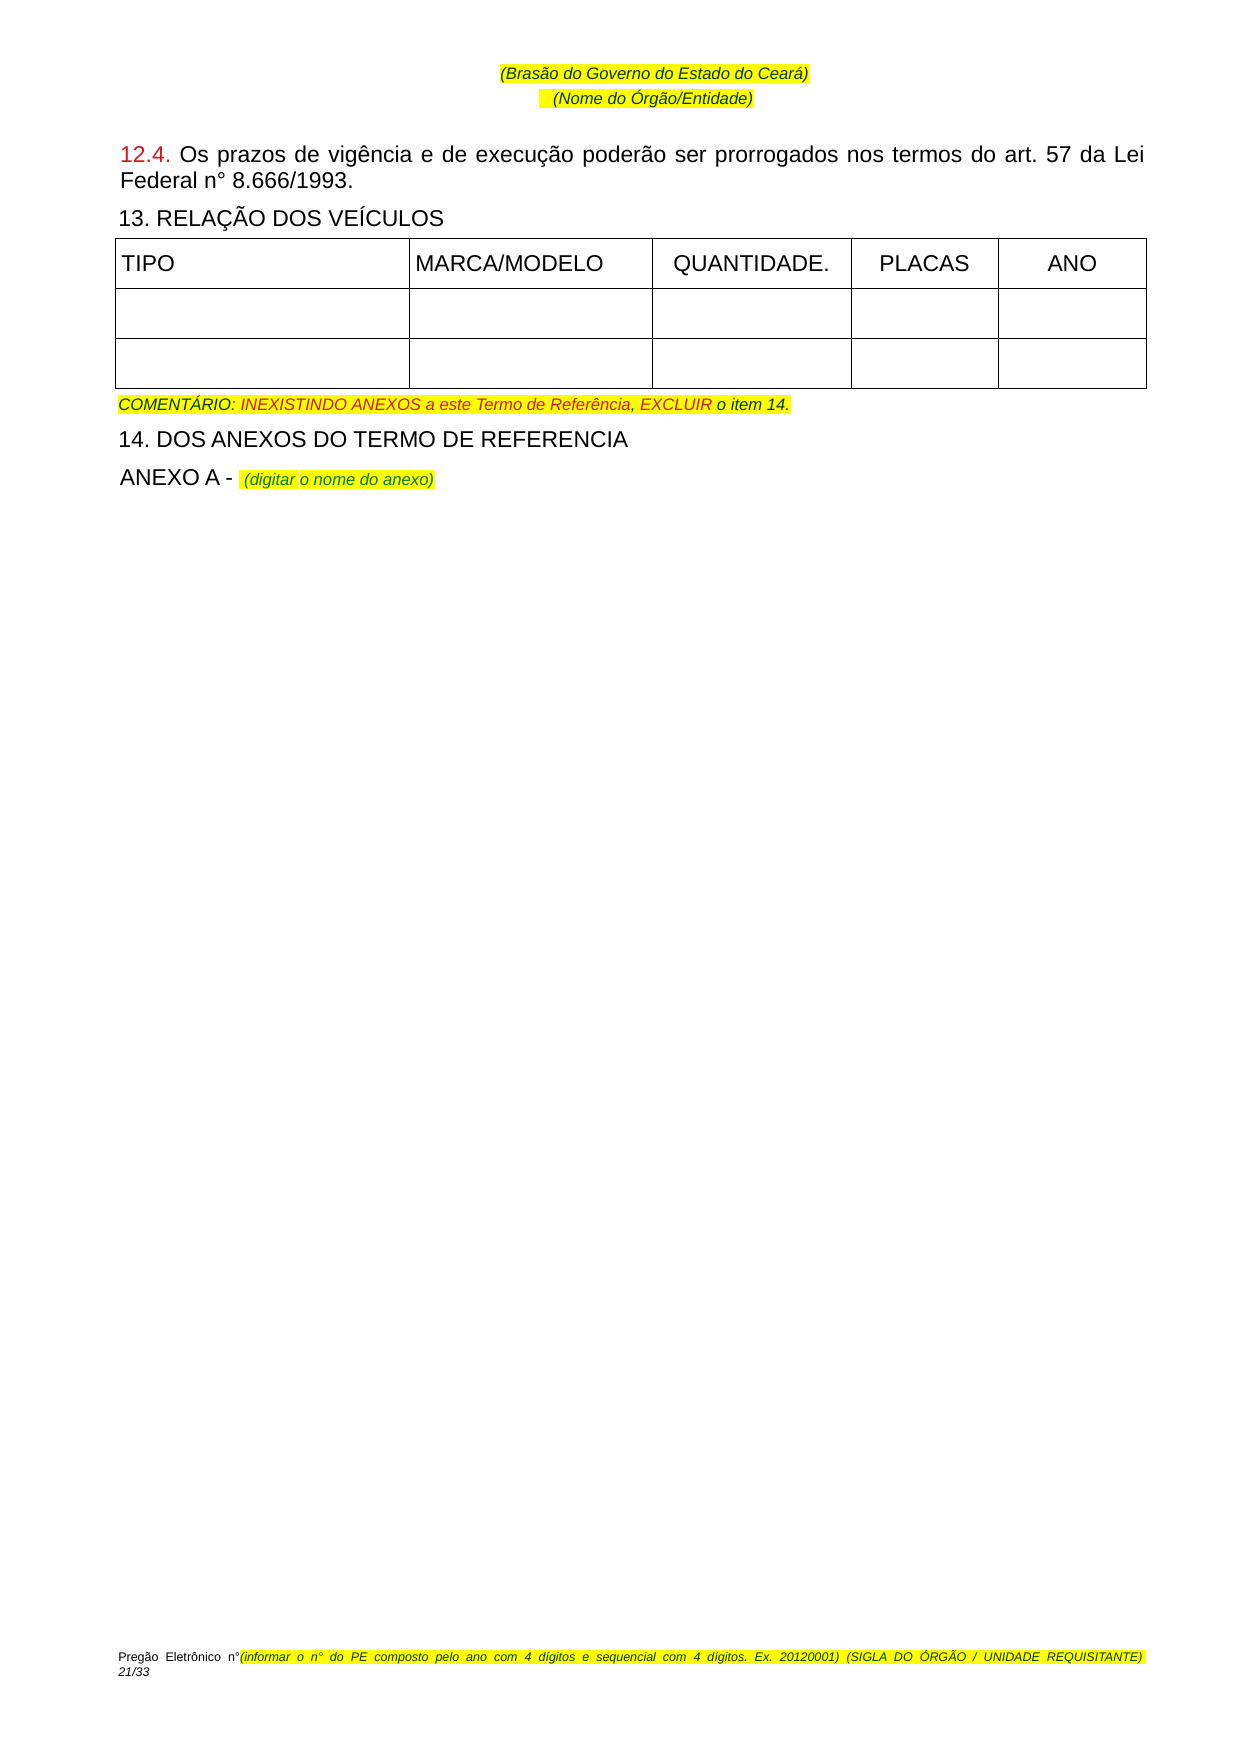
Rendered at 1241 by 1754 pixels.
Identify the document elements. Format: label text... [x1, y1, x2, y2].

text ANEXO A - (digitar o nome do anexo) [119, 464, 1146, 490]
table_header ANO [999, 239, 1146, 288]
table_cell [116, 289, 409, 338]
text 13. RELAÇÃO DOS VEÍCULOS [118, 205, 1146, 232]
table_cell [999, 289, 1146, 338]
table_cell [410, 289, 652, 338]
table_header QUANTIDADE. [653, 239, 851, 288]
text COMENTÁRIO: INEXISTINDO ANEXOS a este Termo de Referência, EXCLUIR o item 14. [118, 395, 1146, 414]
table_cell [116, 339, 409, 388]
text 12.4. Os prazos de vigência e de execução poderão ser prorrogados nos termos do art. 57 da Lei Federal n° 8.666/1993. [120, 141, 1146, 193]
table_cell [410, 339, 652, 388]
text 14. DOS ANEXOS DO TERMO DE REFERENCIA [118, 426, 1146, 452]
table_header MARCA/MODELO [410, 239, 652, 288]
table_cell [999, 339, 1146, 388]
table_cell [852, 339, 998, 388]
table_cell [653, 289, 851, 338]
table_header PLACAS [852, 239, 998, 288]
table_cell [852, 289, 998, 338]
table_header TIPO [116, 239, 409, 288]
table_cell [653, 339, 851, 388]
